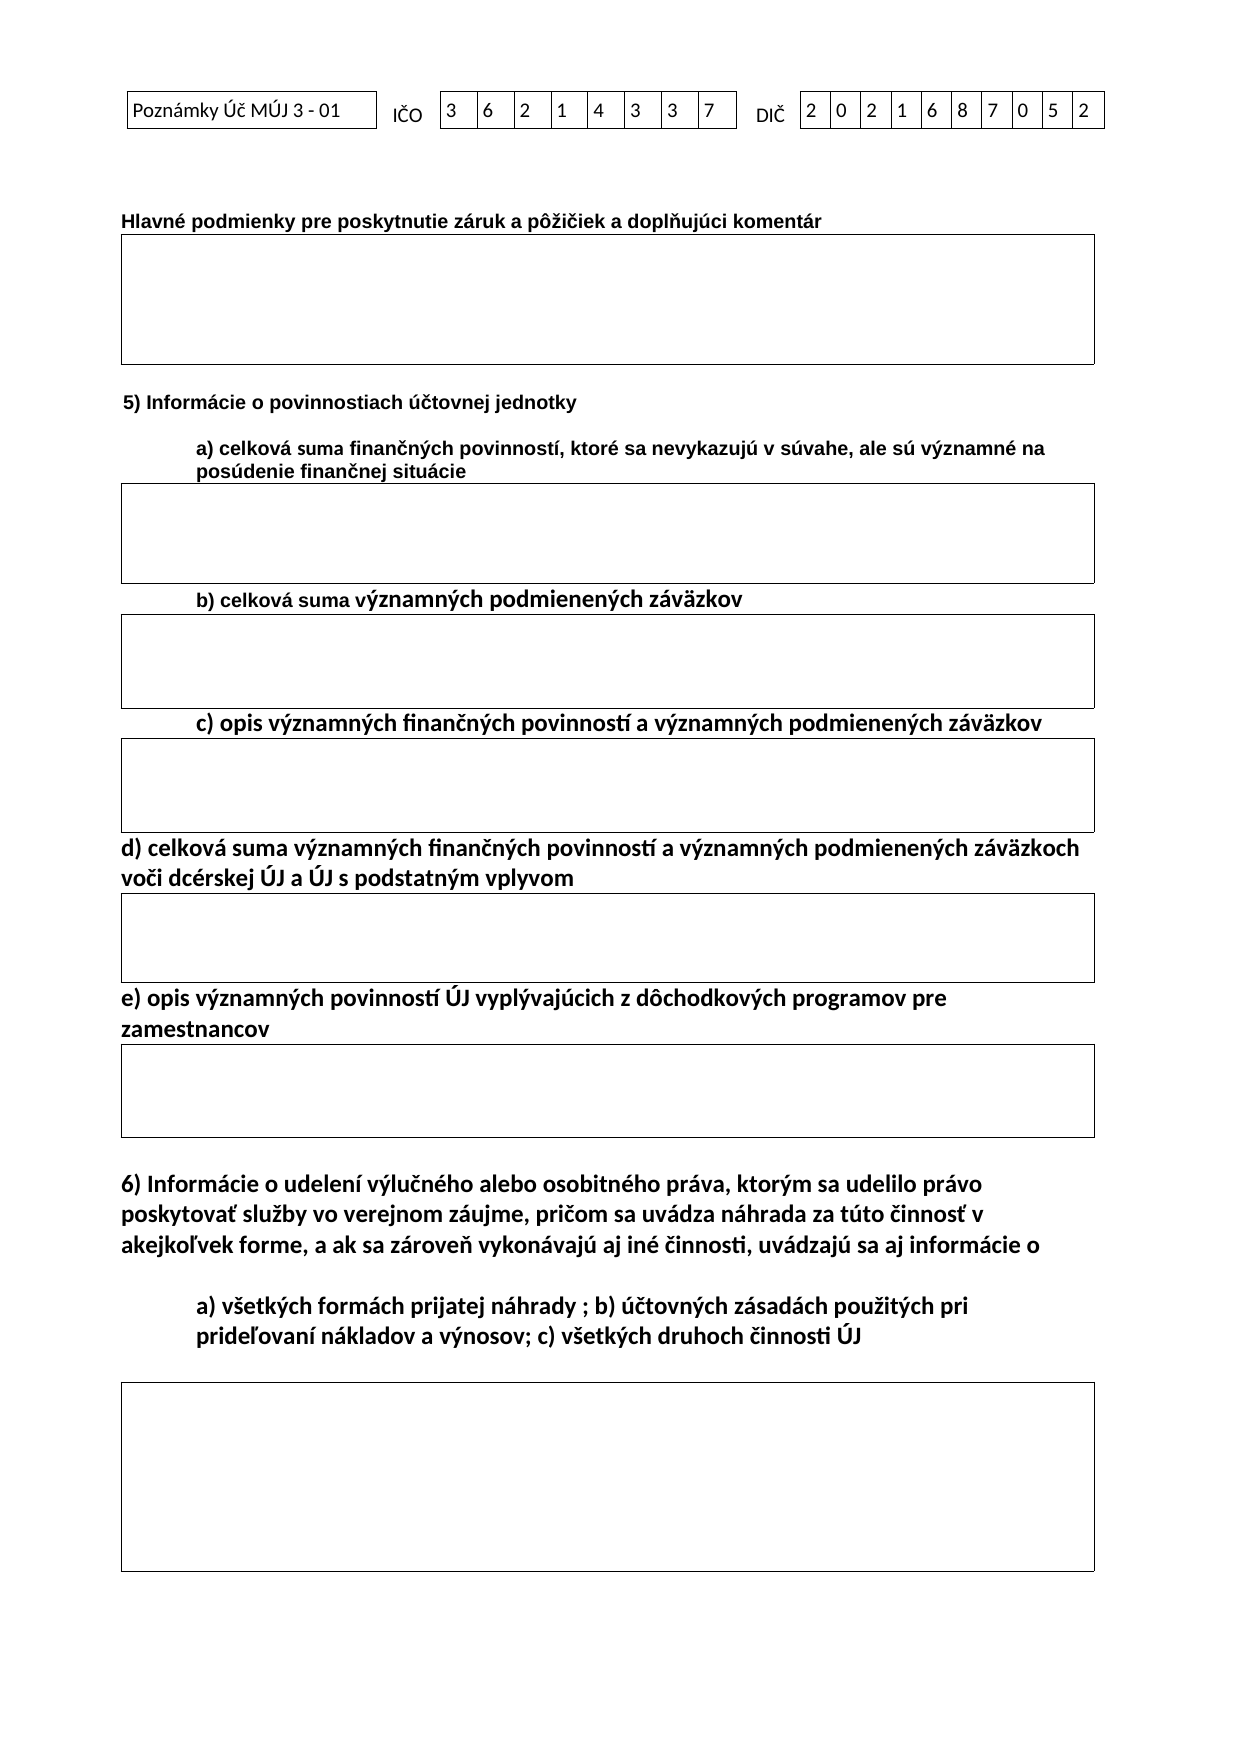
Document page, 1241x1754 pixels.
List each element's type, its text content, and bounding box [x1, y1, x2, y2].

text b) celková suma významných podmienených záväzkov [196, 584, 1094, 614]
text 6) Informácie o udelení výlučného alebo osobitného práva, ktorým sa udelilo právo poskytovať služby vo verejnom záujme, pričom sa uvádza náhrada za túto činnosť v akejkoľvek forme, a ak sa zároveň vykonávajú aj iné činnosti, uvádzajú sa aj informácie o [121, 1168, 1094, 1259]
table_header [122, 1045, 1094, 1137]
text d) celková suma významných finančných povinností a významných podmienených záväzkoch voči dcérskej ÚJ a ÚJ s podstatným vplyvom [121, 833, 1094, 893]
text c) opis významných finančných povinností a významných podmienených záväzkov [196, 709, 1094, 738]
table_header [122, 484, 1094, 583]
table_header [122, 1383, 1094, 1571]
table_header [122, 615, 1094, 707]
text a) všetkých formách prijatej náhrady ; b) účtovných zásadách použitých pri prideľovaní nákladov a výnosov; c) všetkých druhoch činnosti ÚJ [196, 1290, 1094, 1351]
table_header [122, 235, 1094, 364]
table_header [122, 894, 1094, 982]
table_header [122, 739, 1094, 832]
text a) celková suma finančných povinností, ktoré sa nevykazujú v súvahe, ale sú významné na posúdenie finančnej situácie [196, 435, 1094, 483]
text e) opis významných povinností ÚJ vyplývajúcich z dôchodkových programov pre zamestnancov [121, 983, 1094, 1043]
text 5) Informácie o povinnostiach účtovnej jednotky [123, 393, 1094, 413]
text Hlavné podmienky pre poskytnutie záruk a pôžičiek a doplňujúci komentár [121, 204, 1094, 234]
